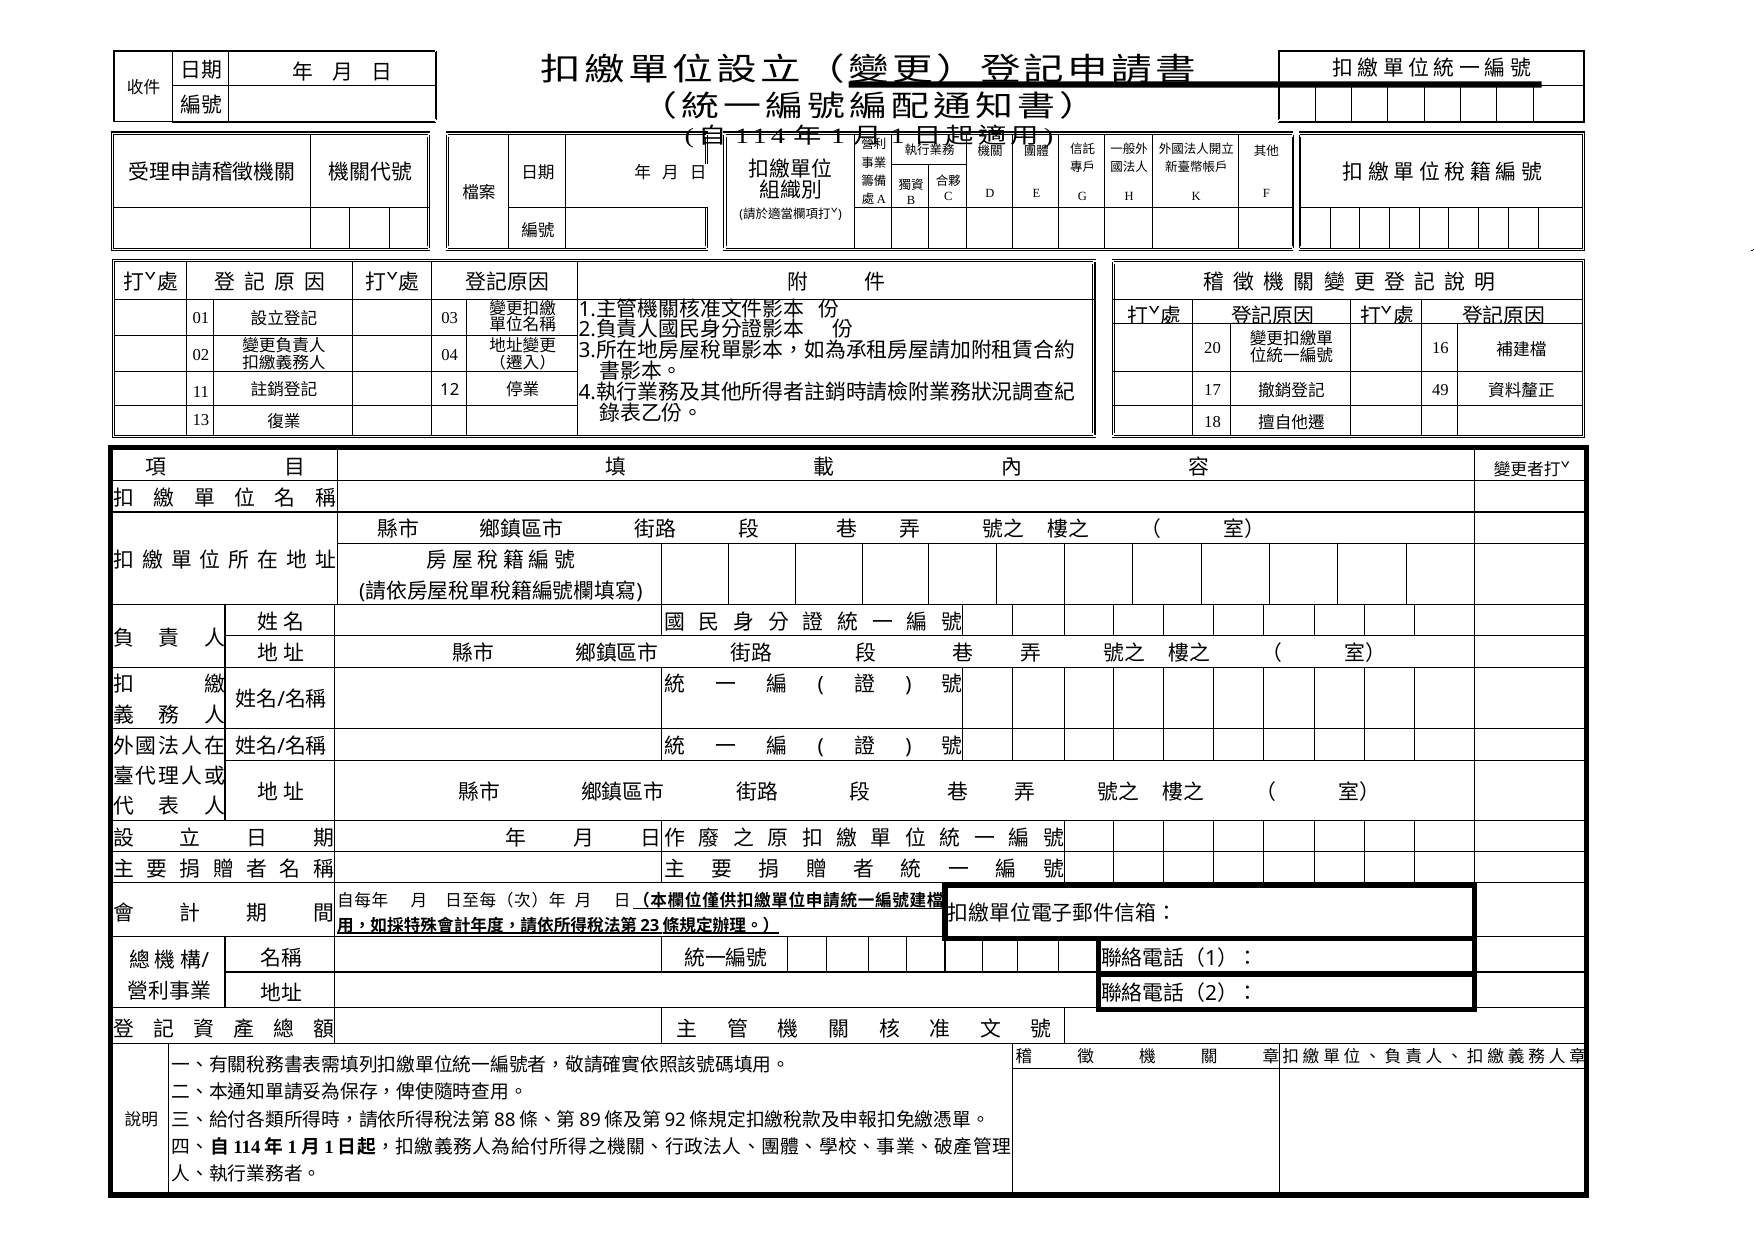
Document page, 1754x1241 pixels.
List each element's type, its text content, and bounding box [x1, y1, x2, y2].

table_cell 獨資 B [892, 165, 928, 207]
table_cell [1115, 324, 1192, 371]
table_cell [1315, 852, 1364, 882]
table_cell [863, 544, 928, 604]
table_header 日期 [509, 135, 565, 207]
table_cell [335, 852, 661, 882]
table_cell [967, 208, 1012, 248]
table_cell [1164, 729, 1213, 759]
table_cell [1065, 605, 1113, 635]
table_cell [1351, 406, 1421, 434]
table_cell 04 [432, 336, 466, 371]
table_cell 註銷登記 [214, 372, 352, 405]
table_cell 地址變更 （遷入） [467, 336, 577, 371]
table_cell [432, 406, 466, 434]
table_cell [335, 1008, 661, 1042]
table_header 執行業務 [892, 148, 966, 164]
table_cell 統一編號 [662, 937, 787, 971]
table_cell 1.主管機關核准文件影本 份 2.負責人國民身分證影本 份 3.所在地房屋稅單影本，如為承租房屋請加附租賃合約書影本。 4.執行業務及其他所得者註銷時請檢附業務狀況調查紀錄表乙份。 [578, 300, 1094, 434]
table_cell 主管機關核准文號 [662, 1008, 1064, 1042]
table_cell 49 [1422, 372, 1457, 405]
table_cell [115, 336, 186, 371]
table_cell [796, 544, 862, 604]
table_cell 變更負責人 扣繳義務人 [214, 336, 352, 371]
table_header 信託 專戶 G [1059, 148, 1104, 207]
table_header 扣 繳 單 位 稅 籍 編 號 [1300, 135, 1582, 207]
table_cell [1065, 544, 1132, 604]
table_cell 擅自他遷 [1231, 406, 1350, 434]
table_cell [1475, 544, 1584, 604]
table_header 收件 [115, 52, 172, 121]
table_cell 扣 繳 義務人 [113, 668, 224, 728]
table_cell [1264, 668, 1314, 728]
table_header 登記原因 [432, 262, 577, 299]
table_cell [1461, 86, 1496, 121]
table_cell 扣繳單位、負責人、扣繳義務人章 [1280, 1044, 1584, 1068]
table_cell 編號 [173, 86, 228, 121]
table_cell [338, 481, 1474, 511]
table_cell [1365, 821, 1414, 851]
table_cell [1013, 1069, 1279, 1192]
table_cell [929, 544, 996, 604]
table_cell [115, 300, 186, 335]
table_cell 停業 [467, 372, 577, 405]
table_cell [1279, 86, 1315, 121]
table_cell [1065, 729, 1113, 759]
table_cell [1164, 605, 1213, 635]
table_cell 合夥 C [929, 165, 966, 207]
table_cell [1407, 544, 1474, 604]
table_cell [963, 605, 1012, 635]
table_cell [1425, 86, 1460, 121]
table_cell [983, 941, 1017, 971]
table_header 打ˇ處 [115, 262, 186, 299]
table_cell [1365, 605, 1414, 635]
table_cell [1415, 729, 1474, 759]
table_cell [335, 973, 1096, 1007]
table_cell [115, 406, 186, 434]
table_cell [1315, 729, 1364, 759]
table_header [1217, 51, 1279, 121]
table_header [706, 148, 723, 248]
table_cell [1415, 852, 1474, 882]
table_cell [869, 937, 906, 971]
table_cell 總 機 構/ 營利事業 [113, 937, 224, 1007]
table_cell [1300, 208, 1330, 248]
table_cell 編號 [509, 208, 565, 248]
table_cell [1477, 937, 1584, 971]
table_cell [662, 544, 728, 604]
table_cell 姓名/名稱 [226, 729, 334, 759]
table_cell [1214, 668, 1263, 728]
table_cell [1475, 513, 1584, 543]
table_cell [1315, 821, 1364, 851]
table_cell [929, 208, 966, 248]
table_cell 縣市 鄉鎮區市 街路 段 巷 弄 號之 樓之 （ 室） [335, 636, 1474, 667]
table_cell [1475, 821, 1584, 851]
table_cell [353, 406, 431, 434]
table_header 外國法人開立新臺幣帳戶 K [1153, 135, 1238, 207]
table_cell [1114, 821, 1163, 851]
table_cell 16 [1422, 324, 1457, 371]
table_header 扣 繳 單 位 統 一 編 號 [1280, 52, 1583, 85]
table_cell [1415, 821, 1474, 851]
table_cell [1065, 1008, 1584, 1042]
table_cell [1264, 852, 1314, 882]
table_cell 稽徵機關章 [1013, 1044, 1279, 1068]
table_cell [1315, 605, 1364, 635]
table_cell [1153, 208, 1238, 248]
table_cell 登記原因 [1422, 300, 1582, 322]
table_cell 一、有關稅務書表需填列扣繳單位統一編號者，敬請確實依照該號碼填用。 二、本通知單請妥為保存，俾使隨時查用。 三、給付各類所得時，請依所得稅法第88條、第89條及第92條規定扣繳稅款及申報扣免繳憑單。 四、自114年1月1日起，扣繳義務人為給付所得之機關、行政法人、團體、學校、事業、破產管理人、執行業務者。 [169, 1044, 1012, 1192]
table_cell 13 [187, 406, 213, 434]
table_cell 縣市 鄉鎮區市 街路 段 巷 弄 號之 樓之 （ 室） [335, 761, 1474, 820]
table_cell 地 址 [226, 636, 334, 667]
table_cell 登記資產總額 [113, 1008, 334, 1042]
table_header 扣繳單位 組織別 (請於適當欄項打ˇ) [725, 148, 854, 248]
table_cell [729, 544, 795, 604]
table_cell [1351, 372, 1421, 405]
table_cell 20 [1193, 324, 1230, 371]
table_cell 作廢之原扣繳單位統一編號 [662, 821, 1064, 851]
table_cell 變更扣繳 單位名稱 [467, 300, 577, 335]
table_header [435, 51, 520, 121]
table_cell [335, 605, 661, 635]
table_cell [1065, 668, 1113, 728]
table_cell [946, 941, 982, 971]
table_cell [1365, 729, 1414, 759]
table_cell 姓 名 [226, 605, 334, 635]
table_cell [1331, 208, 1359, 248]
table_cell [1114, 729, 1163, 759]
table_cell [1390, 208, 1419, 248]
table_cell [1114, 668, 1163, 728]
table_cell [114, 208, 310, 248]
table_cell 復業 [214, 406, 352, 434]
table_cell [1280, 1069, 1584, 1192]
table_cell [1239, 208, 1292, 248]
table_cell [1365, 852, 1414, 882]
table_header 登 記 原 因 [187, 262, 352, 299]
table_header 項 目 [113, 450, 337, 480]
table_header 變更者打ˇ [1475, 450, 1584, 480]
table_header 其他 F [1239, 135, 1292, 207]
table_cell [1264, 821, 1314, 851]
table_cell 負 責 人 [113, 605, 224, 667]
table_cell [1422, 406, 1457, 434]
table_cell 姓名/名稱 [226, 668, 334, 728]
table_cell 設 立 日 期 [113, 821, 334, 851]
table_cell [1214, 729, 1263, 759]
table_cell 設立登記 [214, 300, 352, 335]
table_cell [1214, 821, 1263, 851]
table_header 年 月 日 [229, 52, 435, 85]
table_cell [353, 336, 431, 371]
table_cell [1013, 208, 1058, 248]
table_cell [1509, 208, 1538, 248]
table_cell 打ˇ處 [1351, 300, 1421, 322]
table_cell [1065, 852, 1113, 882]
table_cell 登記原因 [1193, 300, 1350, 322]
table_cell 扣繳單位電子郵件信箱： [948, 888, 1472, 936]
table_cell [1415, 668, 1474, 728]
table_cell 國民身分證統一編號 [662, 605, 962, 635]
table_cell [1114, 406, 1192, 434]
table_cell [390, 208, 429, 248]
table_cell [1115, 372, 1192, 405]
table_cell [1059, 208, 1104, 248]
table_cell [1475, 481, 1584, 511]
table_cell 名稱 [226, 937, 334, 971]
table_cell 補建檔 [1458, 324, 1582, 371]
table_cell [1214, 852, 1263, 882]
table_cell [1018, 941, 1058, 971]
table_cell [311, 208, 349, 248]
table_cell 會 計 期 間 [113, 883, 334, 936]
text 扣繳單位設立（變更）登記申請書 [520, 44, 1217, 89]
table_cell [1013, 605, 1064, 635]
table_cell 17 [1193, 372, 1230, 405]
table_cell [963, 729, 1012, 759]
table_cell 打ˇ處 [1115, 300, 1192, 322]
table_cell 主要捐贈者名稱 [113, 852, 334, 882]
table_header [1293, 131, 1300, 207]
table_cell [1114, 852, 1163, 882]
table_cell [1475, 636, 1584, 667]
table_cell [1105, 208, 1152, 248]
table_header 填 載 內 容 [338, 450, 1474, 480]
table_cell [1420, 208, 1448, 248]
table_cell [1013, 729, 1064, 759]
table_cell [1415, 605, 1474, 635]
table_cell [1114, 605, 1163, 635]
table_cell 縣市 鄉鎮區市 街路 段 巷 弄 號之 樓之 （ 室） [338, 513, 1474, 543]
table_cell [335, 937, 661, 971]
table_cell [1316, 86, 1351, 121]
table_cell [1338, 544, 1406, 604]
table_cell [1497, 86, 1533, 121]
table_cell 統一編(證)號 [662, 668, 962, 728]
table_header 日期 [173, 52, 228, 85]
table_cell [1214, 605, 1263, 635]
table_header 機關 D [967, 148, 1012, 207]
table_cell 房 屋 稅 籍 編 號 (請依房屋稅單稅籍編號欄填寫) [338, 544, 661, 604]
table_cell 12 [432, 372, 466, 405]
table_cell 扣 繳 單 位 名 稱 [113, 481, 337, 511]
table_cell [335, 729, 661, 759]
table_cell [1270, 544, 1337, 604]
table_cell [1477, 883, 1584, 936]
table_cell [353, 372, 431, 405]
table_cell [566, 208, 706, 248]
table_cell 資料釐正 [1458, 372, 1582, 405]
table_cell 01 [187, 300, 213, 335]
table_cell [1351, 324, 1421, 371]
table_cell [1449, 208, 1478, 248]
table_cell [1475, 729, 1584, 759]
table_cell 聯絡電話（2）： [1101, 977, 1472, 1007]
table_cell [963, 668, 1012, 728]
table_cell [1164, 668, 1213, 728]
table_cell 統一編(證)號 [662, 729, 962, 759]
table_header 受理申請稽徵機關 [114, 135, 310, 207]
table_cell [855, 208, 891, 248]
table_cell [1013, 668, 1064, 728]
table_cell 地址 [226, 973, 334, 1007]
table_cell [1388, 86, 1424, 121]
table_cell [788, 937, 826, 971]
table_cell [467, 406, 577, 434]
table_cell [1264, 605, 1314, 635]
table_cell 變更扣繳單 位統一編號 [1231, 324, 1350, 371]
table_cell 主要捐贈者統一編號 [662, 852, 1064, 882]
table_header 團體 E [1013, 148, 1058, 207]
table_cell [997, 544, 1064, 604]
table_cell 自每年 月 日至每（次）年 月 日（本欄位僅供扣繳單位申請統一編號建檔用，如採特殊會計年度，請依所得稅法第23條規定辦理。） [335, 883, 942, 936]
table_cell [1475, 761, 1584, 820]
table_cell [1458, 406, 1582, 434]
table_cell [892, 208, 928, 248]
table_cell [1264, 729, 1314, 759]
table_header [429, 131, 447, 248]
table_cell [350, 208, 389, 248]
table_cell [907, 937, 944, 971]
table_header 一般外國法人 H [1105, 148, 1152, 207]
table_cell [1365, 668, 1414, 728]
table_cell [115, 372, 186, 405]
table_cell [1539, 208, 1582, 248]
text （統一編號編配通知書） [520, 89, 1217, 123]
table_cell [1164, 852, 1213, 882]
table_cell 02 [187, 336, 213, 371]
table_cell [1475, 852, 1584, 882]
table_cell [1479, 208, 1508, 248]
table_header 年 月 日 [566, 148, 706, 207]
table_cell [335, 668, 661, 728]
table_header 檔案 [447, 135, 508, 248]
table_cell [1315, 668, 1364, 728]
table_cell [1477, 973, 1584, 1007]
table_cell 11 [187, 372, 213, 405]
table_cell 外國法人在臺代理人或代表人 [113, 729, 224, 820]
table_cell [1202, 544, 1269, 604]
table_cell [229, 86, 435, 121]
table_cell [1065, 821, 1113, 851]
table_cell 18 [1193, 406, 1230, 434]
table_cell [1059, 941, 1096, 971]
table_cell [1133, 544, 1201, 604]
table_cell 扣繳單位所在地址 [113, 513, 337, 604]
table_cell 年 月 日 [335, 821, 661, 851]
table_cell [827, 937, 868, 971]
table_cell [353, 300, 431, 335]
text (自114年1月1日起適用) [520, 123, 1217, 148]
table_cell [1164, 821, 1213, 851]
table_cell [1534, 86, 1583, 121]
table_cell [1360, 208, 1389, 248]
table_cell 撤銷登記 [1231, 372, 1350, 405]
table_cell [1294, 207, 1299, 248]
table_header 打ˇ處 [353, 262, 431, 299]
table_header [1094, 259, 1114, 434]
table_header 附 件 [577, 260, 1094, 299]
table_header 稽 徵 機 關 變 更 登 記 說 明 [1114, 262, 1582, 299]
table_cell 說明 [113, 1044, 168, 1192]
table_cell [1475, 668, 1584, 728]
table_cell [1475, 605, 1584, 635]
table_header 機關代號 [310, 133, 429, 207]
table_cell 03 [432, 300, 466, 335]
table_cell [1352, 86, 1387, 121]
table_header 營利事業 籌備處A [855, 148, 891, 207]
table_cell 地 址 [226, 761, 334, 820]
table_cell 聯絡電話（1）： [1101, 941, 1472, 971]
